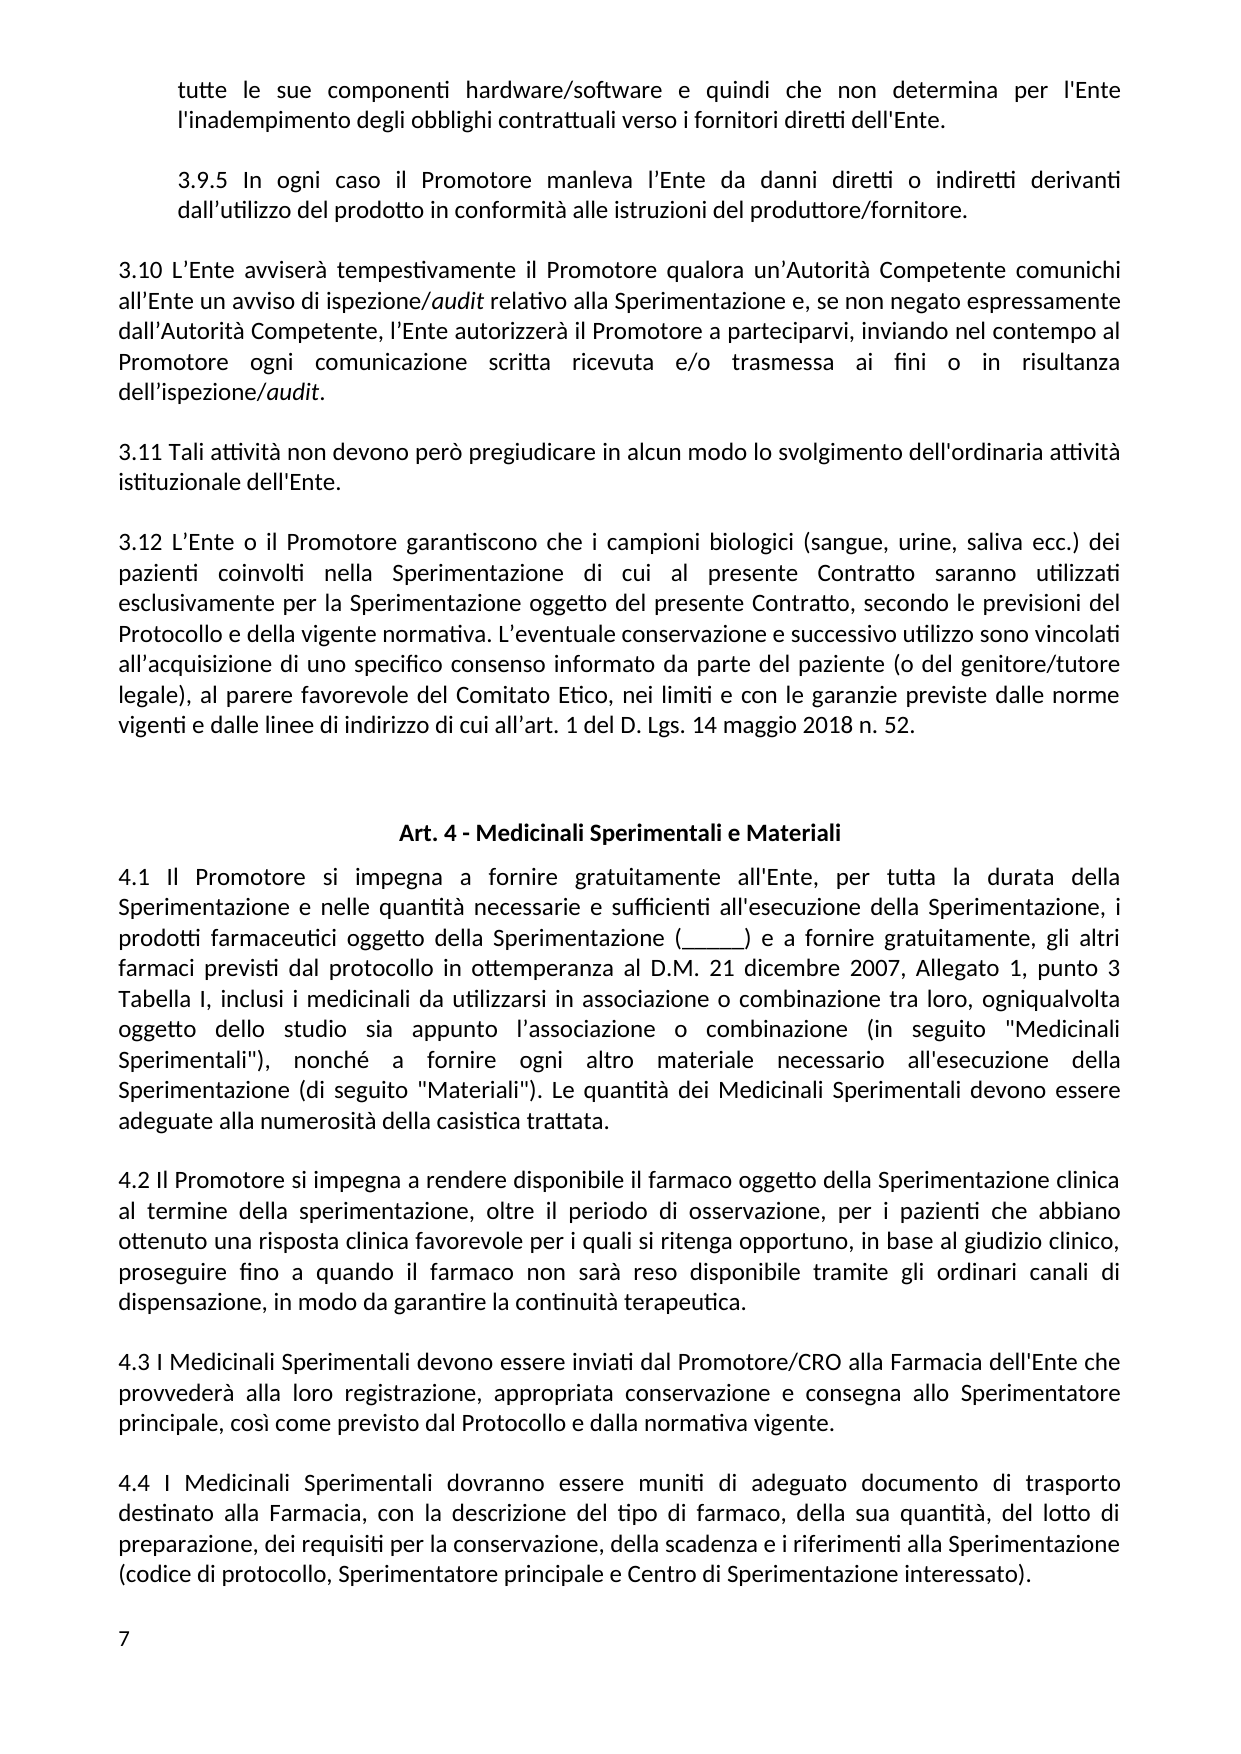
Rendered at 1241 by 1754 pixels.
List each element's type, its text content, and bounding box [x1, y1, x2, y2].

text 3.9.5 In ogni caso il Promotore manleva l’Ente da danni diretti o indiretti derivanti dall’utilizzo del prodotto in conformità alle istruzioni del produttore/fornitore. [177, 164, 1122, 225]
text 4.1 Il Promotore si impegna a fornire gratuitamente all'Ente, per tutta la durata della Sperimentazione e nelle quantità necessarie e sufficienti all'esecuzione della Sperimentazione, i prodotti farmaceutici oggetto della Sperimentazione (_____) e a fornire gratuitamente, gli altri farmaci previsti dal protocollo in ottemperanza al D.M. 21 dicembre 2007, Allegato 1, punto 3 Tabella I, inclusi i medicinali da utilizzarsi in associazione o combinazione tra loro, ogniqualvolta oggetto dello studio sia appunto l’associazione o combinazione (in seguito "Medicinali Sperimentali"), nonché a fornire ogni altro materiale necessario all'esecuzione della Sperimentazione (di seguito "Materiali"). Le quantità dei Medicinali Sperimentali devono essere adeguate alla numerosità della casistica trattata. [118, 861, 1122, 1135]
text 3.12 L’Ente o il Promotore garantiscono che i campioni biologici (sangue, urine, saliva ecc.) dei pazienti coinvolti nella Sperimentazione di cui al presente Contratto saranno utilizzati esclusivamente per la Sperimentazione oggetto del presente Contratto, secondo le previsioni del Protocollo e della vigente normativa. L’eventuale conservazione e successivo utilizzo sono vincolati all’acquisizione di uno specifico consenso informato da parte del paziente (o del genitore/tutore legale), al parere favorevole del Comitato Etico, nei limiti e con le garanzie previste dalle norme vigenti e dalle linee di indirizzo di cui all’art. 1 del D. Lgs. 14 maggio 2018 n. 52. [118, 526, 1122, 740]
text tutte le sue componenti hardware/software e quindi che non determina per l'Ente l'inadempimento degli obblighi contrattuali verso i fornitori diretti dell'Ente. [177, 74, 1122, 135]
text 4.4 I Medicinali Sperimentali dovranno essere muniti di adeguato documento di trasporto destinato alla Farmacia, con la descrizione del tipo di farmaco, della sua quantità, del lotto di preparazione, dei requisiti per la conservazione, della scadenza e i riferimenti alla Sperimentazione (codice di protocollo, Sperimentatore principale e Centro di Sperimentazione interessato). [118, 1467, 1122, 1589]
text 3.11 Tali attività non devono però pregiudicare in alcun modo lo svolgimento dell'ordinaria attività istituzionale dell'Ente. [118, 436, 1122, 497]
text 3.10 L’Ente avviserà tempestivamente il Promotore qualora un’Autorità Competente comunichi all’Ente un avviso di ispezione/audit relativo alla Sperimentazione e, se non negato espressamente dall’Autorità Competente, l’Ente autorizzerà il Promotore a parteciparvi, inviando nel contempo al Promotore ogni comunicazione scritta ricevuta e/o trasmessa ai fini o in risultanza dell’ispezione/audit. [118, 254, 1122, 407]
text 4.3 I Medicinali Sperimentali devono essere inviati dal Promotore/CRO alla Farmacia dell'Ente che provvederà alla loro registrazione, appropriata conservazione e consegna allo Sperimentatore principale, così come previsto dal Protocollo e dalla normativa vigente. [118, 1346, 1122, 1438]
text Art. 4 - Medicinali Sperimentali e Materiali [118, 818, 1122, 848]
text 4.2 Il Promotore si impegna a rendere disponibile il farmaco oggetto della Sperimentazione clinica al termine della sperimentazione, oltre il periodo di osservazione, per i pazienti che abbiano ottenuto una risposta clinica favorevole per i quali si ritenga opportuno, in base al giudizio clinico, proseguire fino a quando il farmaco non sarà reso disponibile tramite gli ordinari canali di dispensazione, in modo da garantire la continuità terapeutica. [118, 1164, 1122, 1317]
